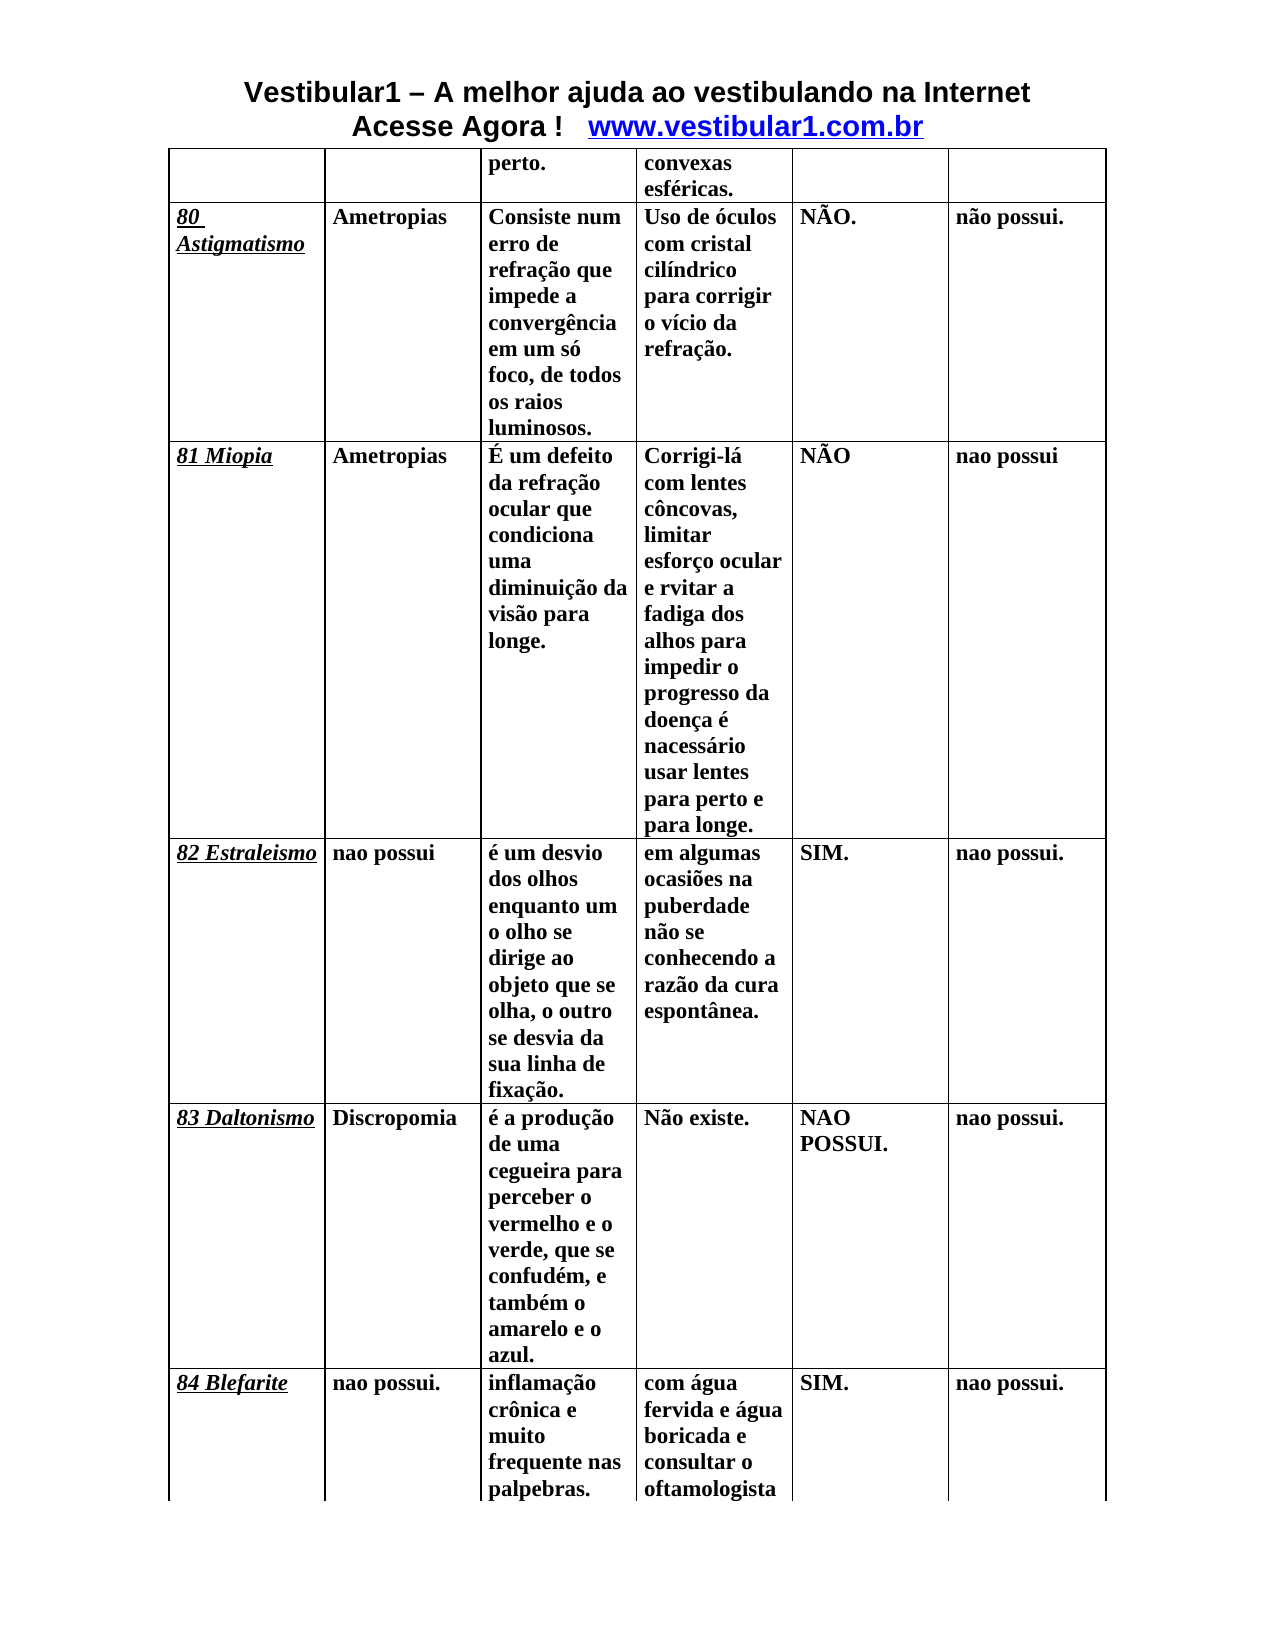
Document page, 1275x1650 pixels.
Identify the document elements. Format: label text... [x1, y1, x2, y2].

table_cell inflamação crônica e muito frequente nas palpebras. [482, 1369, 636, 1501]
table_cell NÃO. [793, 203, 948, 441]
table_header [793, 149, 948, 202]
table_cell É um defeito da refração ocular que condiciona uma diminuição da visão para longe. [482, 442, 636, 837]
table_cell SIM. [793, 1369, 948, 1501]
table_cell em algumas ocasiões na puberdade não se conhecendo a razão da cura espontânea. [637, 839, 792, 1103]
table_cell nao possui. [326, 1369, 480, 1501]
table_cell Não existe. [637, 1104, 792, 1368]
table_cell NÃO [793, 442, 948, 837]
table_header [170, 149, 324, 202]
table_cell 80 Astigmatismo [170, 203, 324, 441]
table_cell nao possui. [949, 839, 1105, 1103]
table_cell Consiste num erro de refração que impede a convergência em um só foco, de todos os raios luminosos. [482, 203, 636, 441]
table_header [949, 149, 1105, 202]
table_cell Discropomia [326, 1104, 480, 1368]
table_cell nao possui [326, 839, 480, 1103]
table_cell nao possui [949, 442, 1105, 837]
table_cell não possui. [949, 203, 1105, 441]
table_cell 82 Estraleismo [170, 839, 324, 1103]
table_header perto. [482, 149, 636, 202]
table_cell 81 Miopia [170, 442, 324, 837]
table_cell 84 Blefarite [170, 1369, 324, 1501]
table_cell Uso de óculos com cristal cilíndrico para corrigir o vício da refração. [637, 203, 792, 441]
table_cell Ametropias [326, 442, 480, 837]
table_cell é a produção de uma cegueira para perceber o vermelho e o verde, que se confudém, e também o amarelo e o azul. [482, 1104, 636, 1368]
table_cell Ametropias [326, 203, 480, 441]
table_cell Corrigi-lá com lentes côncovas, limitar esforço ocular e rvitar a fadiga dos alhos para impedir o progresso da doença é nacessário usar lentes para perto e para longe. [637, 442, 792, 837]
table_header convexas esféricas. [637, 149, 792, 202]
table_cell SIM. [793, 839, 948, 1103]
table_cell nao possui. [949, 1369, 1105, 1501]
table_cell nao possui. [949, 1104, 1105, 1368]
table_header [326, 149, 480, 202]
table_cell 83 Daltonismo [170, 1104, 324, 1368]
table_cell é um desvio dos olhos enquanto um o olho se dirige ao objeto que se olha, o outro se desvia da sua linha de fixação. [482, 839, 636, 1103]
table_cell nao possui. [793, 1104, 948, 1368]
table_cell com água fervida e água boricada e consultar o oftamologista [637, 1369, 792, 1501]
